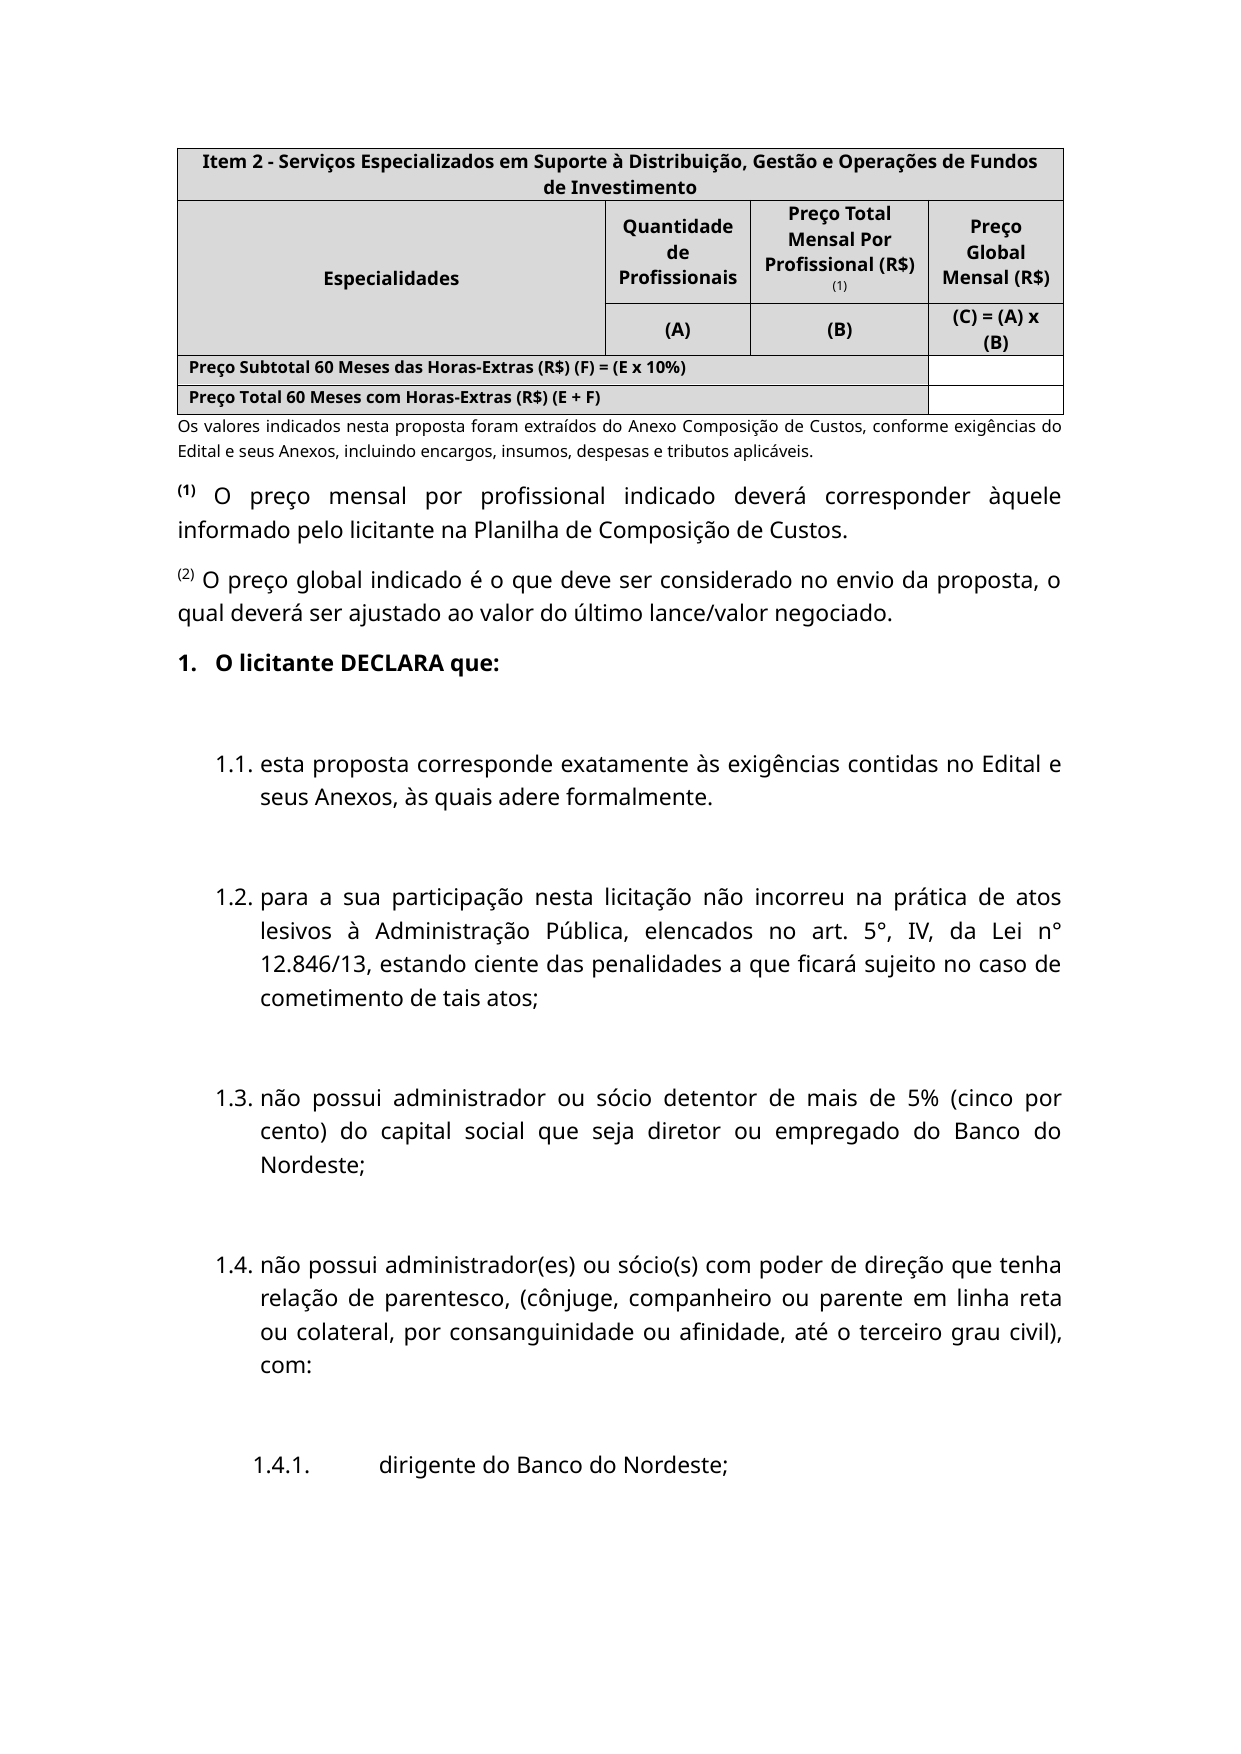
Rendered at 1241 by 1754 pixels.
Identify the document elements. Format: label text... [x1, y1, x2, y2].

text (2) O preço global indicado é o que deve ser considerado no envio da proposta, o qual deverá ser ajustado ao valor do último lance/valor negociado. [177, 564, 1063, 628]
table_cell Preço Total Mensal Por Profissional (R$) (1) [751, 201, 928, 303]
table_cell [929, 356, 1063, 384]
list não possui administrador ou sócio detentor de mais de 5% (cinco por cento) do capital social que seja diretor ou empregado do Banco do Nordeste; [215, 1082, 1063, 1180]
list esta proposta corresponde exatamente às exigências contidas no Edital e seus Anexos, às quais adere formalmente. [215, 748, 1063, 812]
text Os valores indicados nesta proposta foram extraídos do Anexo Composição de Custos, conforme exigências do Edital e seus Anexos, incluindo encargos, insumos, despesas e tributos aplicáveis. [177, 415, 1063, 462]
table_cell Especialidades [178, 201, 605, 355]
table_cell Preço Total 60 Meses com Horas-Extras (R$) (E + F) [178, 386, 928, 414]
list O licitante DECLARA que: [177, 647, 1063, 679]
text (1) O preço mensal por profissional indicado deverá corresponder àquele informado pelo licitante na Planilha de Composição de Custos. [177, 480, 1063, 545]
list dirigente do Banco do Nordeste; [252, 1449, 1063, 1481]
table_cell (C) = (A) x (B) [929, 304, 1063, 355]
table_header Item 2 - Serviços Especializados em Suporte à Distribuição, Gestão e Operações de Fundos de Investimento [178, 149, 1063, 200]
table_cell (A) [606, 304, 750, 355]
table_cell Preço Subtotal 60 Meses das Horas-Extras (R$) (F) = (E x 10%) [178, 356, 928, 384]
table_cell Preço Global Mensal (R$) [929, 201, 1063, 303]
list não possui administrador(es) ou sócio(s) com poder de direção que tenha relação de parentesco, (cônjuge, companheiro ou parente em linha reta ou colateral, por consanguinidade ou afinidade, até o terceiro grau civil), com: [215, 1249, 1063, 1380]
table_cell (B) [751, 304, 928, 355]
table_cell Quantidade de Profissionais [606, 201, 750, 303]
table_cell [929, 386, 1063, 414]
list para a sua participação nesta licitação não incorreu na prática de atos lesivos à Administração Pública, elencados no art. 5°, IV, da Lei n° 12.846/13, estando ciente das penalidades a que ficará sujeito no caso de cometimento de tais atos; [215, 881, 1063, 1013]
